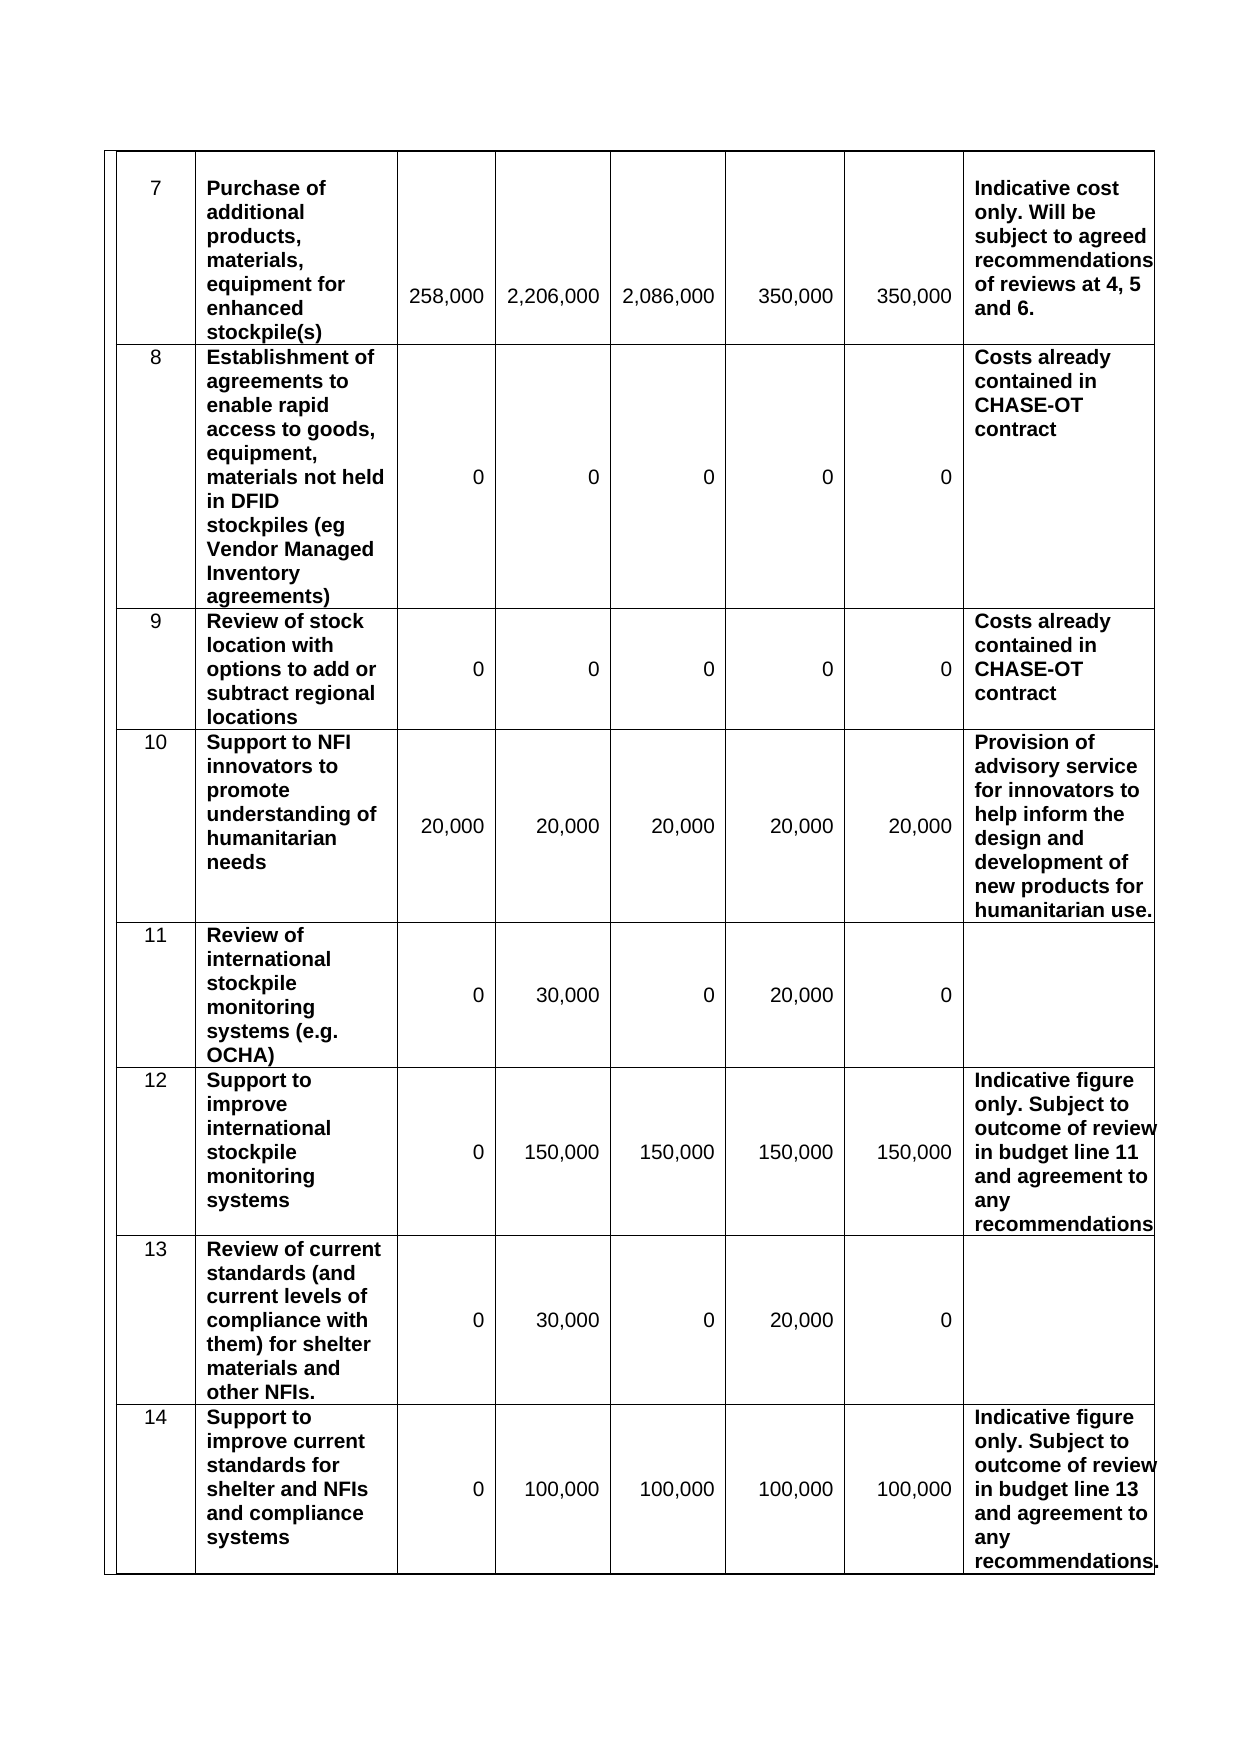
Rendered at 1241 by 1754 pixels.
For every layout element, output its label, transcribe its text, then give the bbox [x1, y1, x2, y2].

table_cell 0 [496, 609, 610, 729]
table_cell Costs already contained in CHASE-OT contract [964, 609, 1154, 729]
table_cell 2,086,000 [611, 152, 725, 344]
table_cell 0 [845, 923, 963, 1067]
table_cell 14 [117, 1405, 195, 1573]
table_cell Support to NFI innovators to promote understanding of humanitarian needs [196, 730, 397, 922]
table_cell 30,000 [496, 923, 610, 1067]
table_cell 0 [398, 923, 495, 1067]
table_cell 0 [398, 609, 495, 729]
table_cell 20,000 [726, 730, 844, 922]
table_cell 100,000 [611, 1405, 725, 1573]
table_cell Support to improve current standards for shelter and NFIs and compliance systems [196, 1405, 397, 1573]
table_cell [964, 1236, 1154, 1404]
table_cell Review of current standards (and current levels of compliance with them) for shelter materials and other NFIs. [196, 1236, 397, 1404]
table_cell 30,000 [496, 1236, 610, 1404]
table_cell 0 [611, 1236, 725, 1404]
table_cell Indicative figure only. Subject to outcome of review in budget line 11 and agreement to any recommendations [964, 1068, 1154, 1235]
table_cell 0 [611, 609, 725, 729]
table_cell 20,000 [611, 730, 725, 922]
table_cell 100,000 [496, 1405, 610, 1573]
table_cell 0 [496, 345, 610, 608]
table_cell 20,000 [726, 1236, 844, 1404]
table_cell Support to improve international stockpile monitoring systems [196, 1068, 397, 1235]
table_cell 0 [398, 1068, 495, 1235]
table_cell 0 [398, 345, 495, 608]
table_cell 0 [611, 923, 725, 1067]
table_cell 20,000 [726, 923, 844, 1067]
table_cell 0 [398, 1236, 495, 1404]
table_cell 0 [726, 345, 844, 608]
table_cell 0 [845, 1236, 963, 1404]
table_cell [964, 923, 1154, 1067]
table_cell 9 [117, 609, 195, 729]
table_cell 12 [117, 1068, 195, 1235]
table_cell 0 [845, 345, 963, 608]
table_cell Costs already contained in CHASE-OT contract [964, 345, 1154, 608]
table_cell 8 [117, 345, 195, 608]
table_cell 0 [845, 609, 963, 729]
table_cell 0 [398, 1405, 495, 1573]
table_cell 0 [611, 345, 725, 608]
table_cell Indicative figure only. Subject to outcome of review in budget line 13 and agreement to any recommendations. [964, 1405, 1154, 1573]
table_cell 100,000 [845, 1405, 963, 1573]
table_cell 150,000 [611, 1068, 725, 1235]
table_cell 20,000 [845, 730, 963, 922]
table_cell 0 [726, 609, 844, 729]
table_cell Purchase of additional products, materials, equipment for enhanced stockpile(s) [196, 152, 397, 344]
table_cell 100,000 [726, 1405, 844, 1573]
table_cell 7 [117, 152, 195, 344]
table_cell 350,000 [845, 152, 963, 344]
table_cell 150,000 [845, 1068, 963, 1235]
table_cell 20,000 [496, 730, 610, 922]
table_cell 2,206,000 [496, 152, 610, 344]
table_cell 10 [117, 730, 195, 922]
table_cell 150,000 [726, 1068, 844, 1235]
table_cell 11 [117, 923, 195, 1067]
table_cell Review of international stockpile monitoring systems (e.g. OCHA) [196, 923, 397, 1067]
table_cell Indicative cost only. Will be subject to agreed recommendations of reviews at 4, 5 and 6. [964, 152, 1154, 344]
table_cell 258,000 [398, 152, 495, 344]
table_cell 150,000 [496, 1068, 610, 1235]
table_cell 350,000 [726, 152, 844, 344]
table_cell Review of stock location with options to add or subtract regional locations [196, 609, 397, 729]
table_cell Establishment of agreements to enable rapid access to goods, equipment, materials not held in DFID stockpiles (eg Vendor Managed Inventory agreements) [196, 345, 397, 608]
table_cell 13 [117, 1236, 195, 1404]
table_cell Provision of advisory service for innovators to help inform the design and development of new products for humanitarian use. [964, 730, 1154, 922]
table_cell 20,000 [398, 730, 495, 922]
